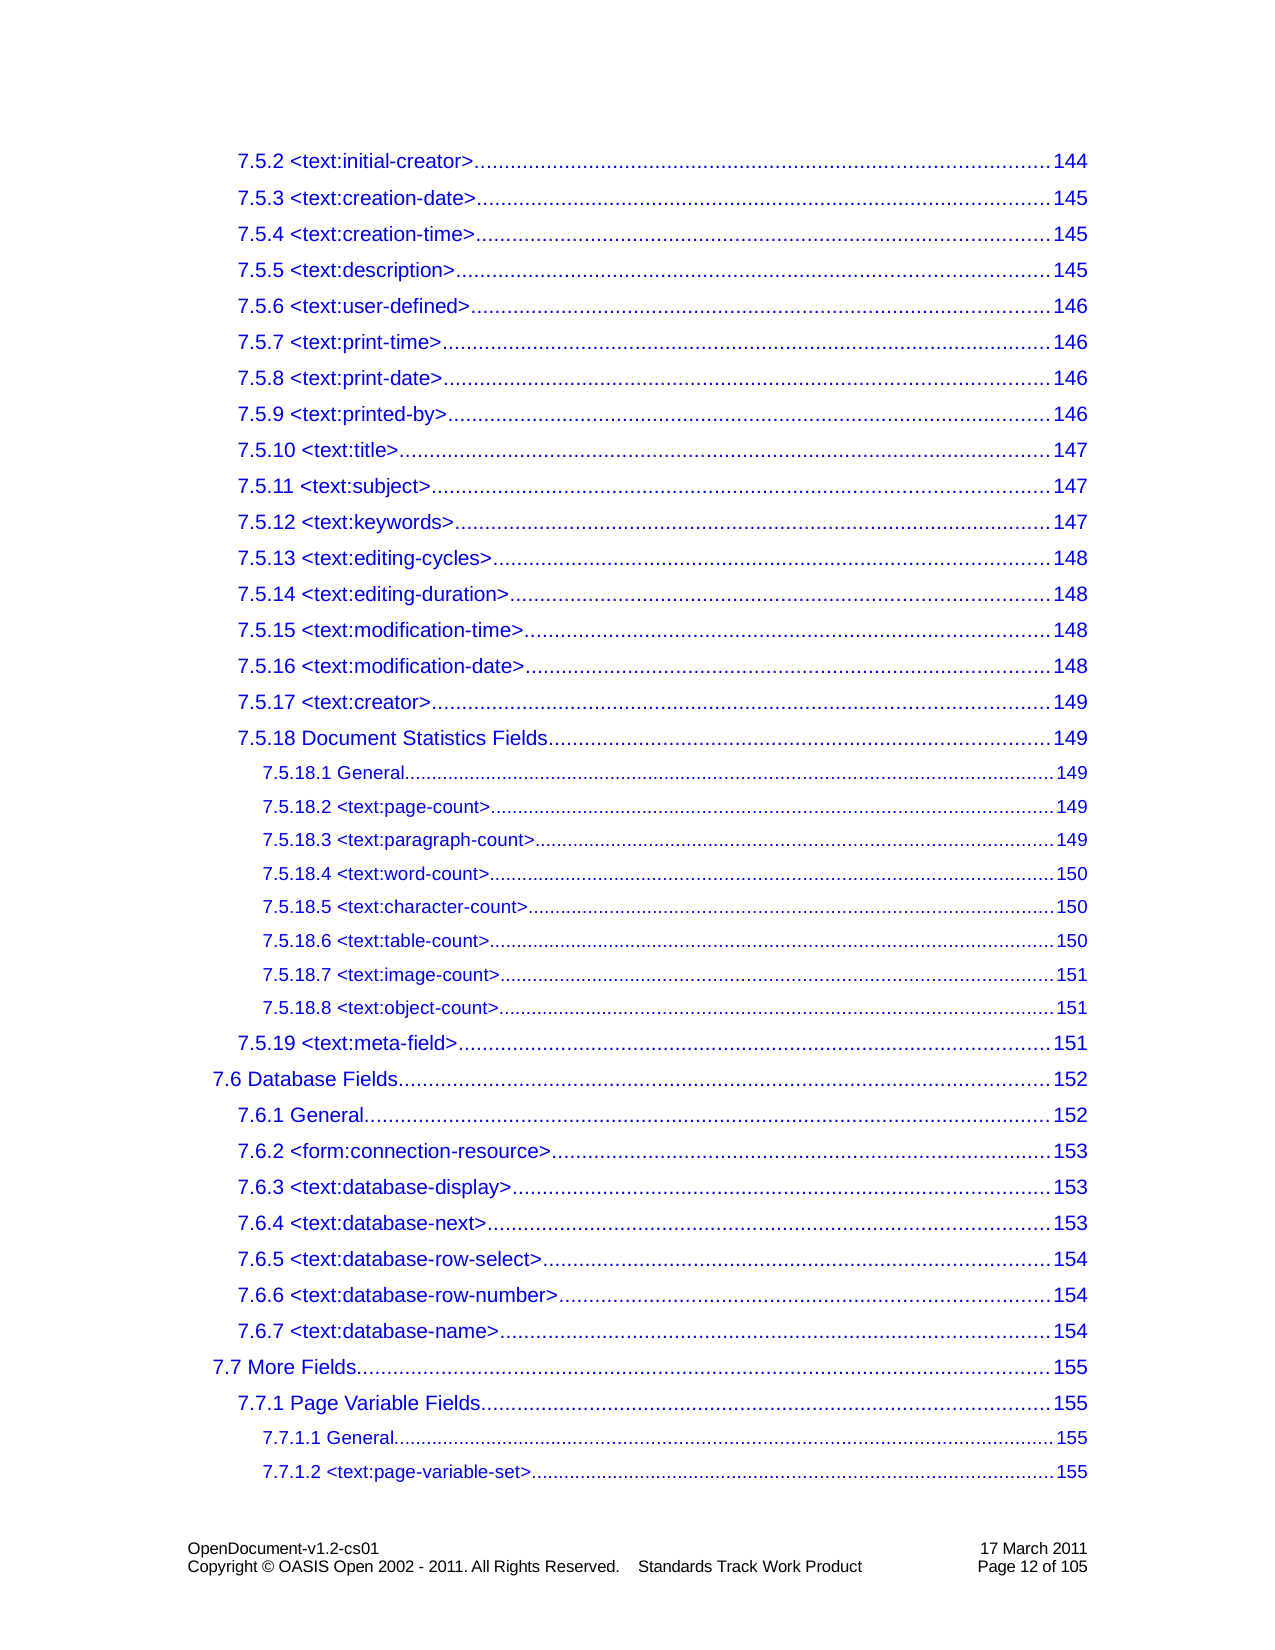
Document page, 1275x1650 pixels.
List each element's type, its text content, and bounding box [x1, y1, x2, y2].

text 7.6.5 <text:database-row-select> 154 [237, 1247, 1088, 1271]
text 7.5.18.3 <text:paragraph-count> 149 [262, 830, 1088, 851]
text 7.5.18 Document Statistics Fields 149 [237, 727, 1088, 750]
text 7.7.1.2 <text:page-variable-set> 155 [262, 1461, 1088, 1482]
text 7.5.12 <text:keywords> 147 [237, 510, 1088, 534]
text 7.7 More Fields 155 [212, 1355, 1088, 1379]
text 7.5.18.8 <text:object-count> 151 [262, 997, 1088, 1018]
text 7.5.18.4 <text:word-count> 150 [262, 863, 1088, 884]
text 7.7.1 Page Variable Fields 155 [237, 1391, 1088, 1415]
text 7.6.7 <text:database-name> 154 [237, 1319, 1088, 1343]
text 7.5.8 <text:print-date> 146 [237, 366, 1088, 390]
text 7.5.7 <text:print-time> 146 [237, 330, 1088, 354]
text 7.5.17 <text:creator> 149 [237, 691, 1088, 714]
text 7.6 Database Fields 152 [212, 1067, 1088, 1091]
text 7.6.4 <text:database-next> 153 [237, 1211, 1088, 1235]
text 7.5.18.1 General 149 [262, 763, 1088, 784]
text 7.5.9 <text:printed-by> 146 [237, 402, 1088, 426]
text 7.5.15 <text:modification-time> 148 [237, 618, 1088, 642]
text 7.5.10 <text:title> 147 [237, 438, 1088, 462]
text 7.5.18.5 <text:character-count> 150 [262, 897, 1088, 918]
text 7.5.2 <text:initial-creator> 144 [237, 150, 1088, 173]
text 7.5.3 <text:creation-date> 145 [237, 186, 1088, 209]
text 7.7.1.1 General 155 [262, 1427, 1088, 1448]
text 7.5.11 <text:subject> 147 [237, 474, 1088, 498]
text 7.5.5 <text:description> 145 [237, 258, 1088, 282]
text 7.5.4 <text:creation-time> 145 [237, 222, 1088, 246]
text 7.5.18.2 <text:page-count> 149 [262, 796, 1088, 817]
text 7.6.2 <form:connection-resource> 153 [237, 1139, 1088, 1163]
text 7.5.6 <text:user-defined> 146 [237, 294, 1088, 318]
text 7.5.13 <text:editing-cycles> 148 [237, 546, 1088, 570]
text 7.6.6 <text:database-row-number> 154 [237, 1283, 1088, 1307]
text 7.6.1 General 152 [237, 1103, 1088, 1127]
text 7.5.18.7 <text:image-count> 151 [262, 964, 1088, 985]
text 7.5.14 <text:editing-duration> 148 [237, 582, 1088, 606]
text 7.6.3 <text:database-display> 153 [237, 1175, 1088, 1199]
text 7.5.18.6 <text:table-count> 150 [262, 930, 1088, 951]
text 7.5.19 <text:meta-field> 151 [237, 1031, 1088, 1054]
text 7.5.16 <text:modification-date> 148 [237, 654, 1088, 678]
